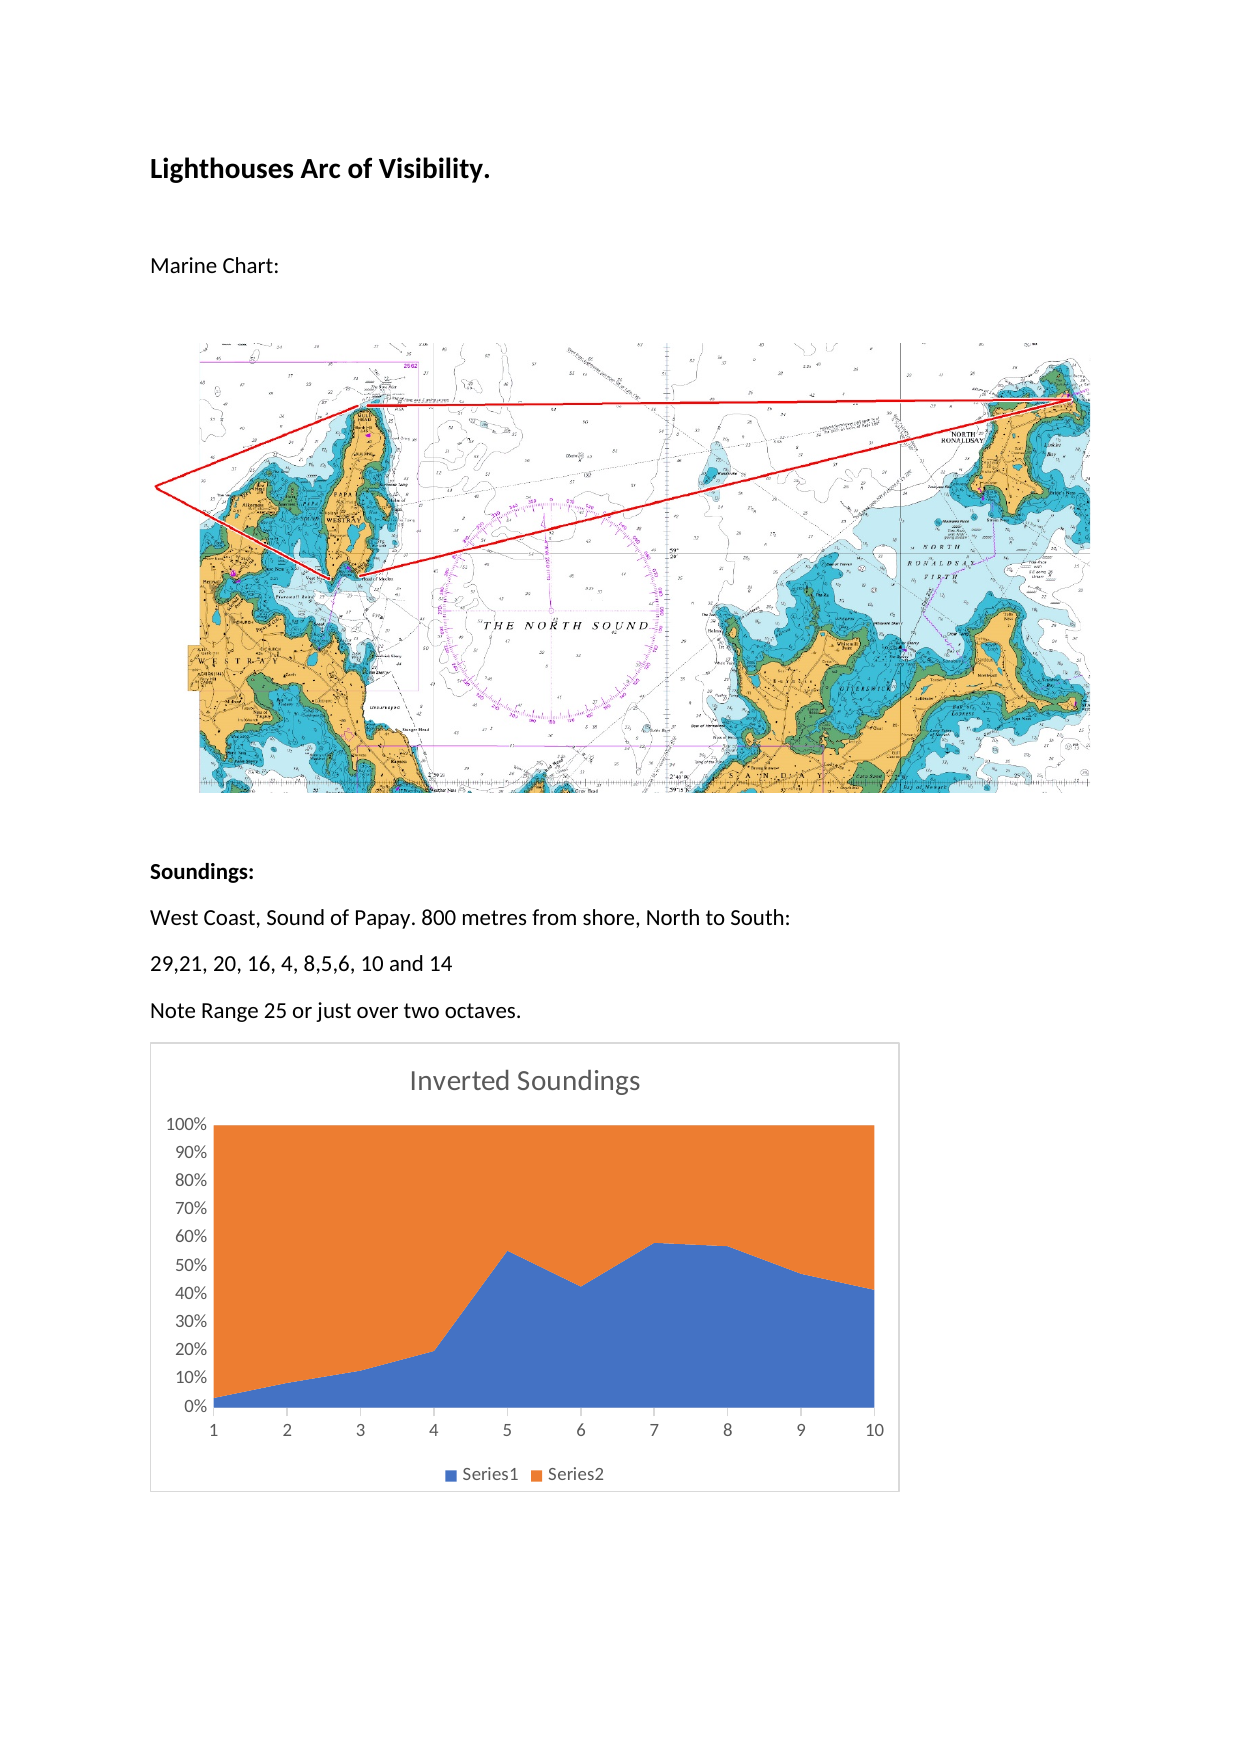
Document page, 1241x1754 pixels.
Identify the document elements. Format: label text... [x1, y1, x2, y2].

text Soundings: [150, 857, 1090, 885]
text 29,21, 20, 16, 4, 8,5,6, 10 and 14 [150, 949, 1090, 978]
text Note Range 25 or just over two octaves. [150, 996, 1090, 1024]
text Lighthouses Arc of Visibility. [150, 150, 1090, 186]
text West Coast, Sound of Papay. 800 metres from shore, North to South: [150, 903, 1090, 931]
text Marine Chart: [150, 251, 1090, 279]
